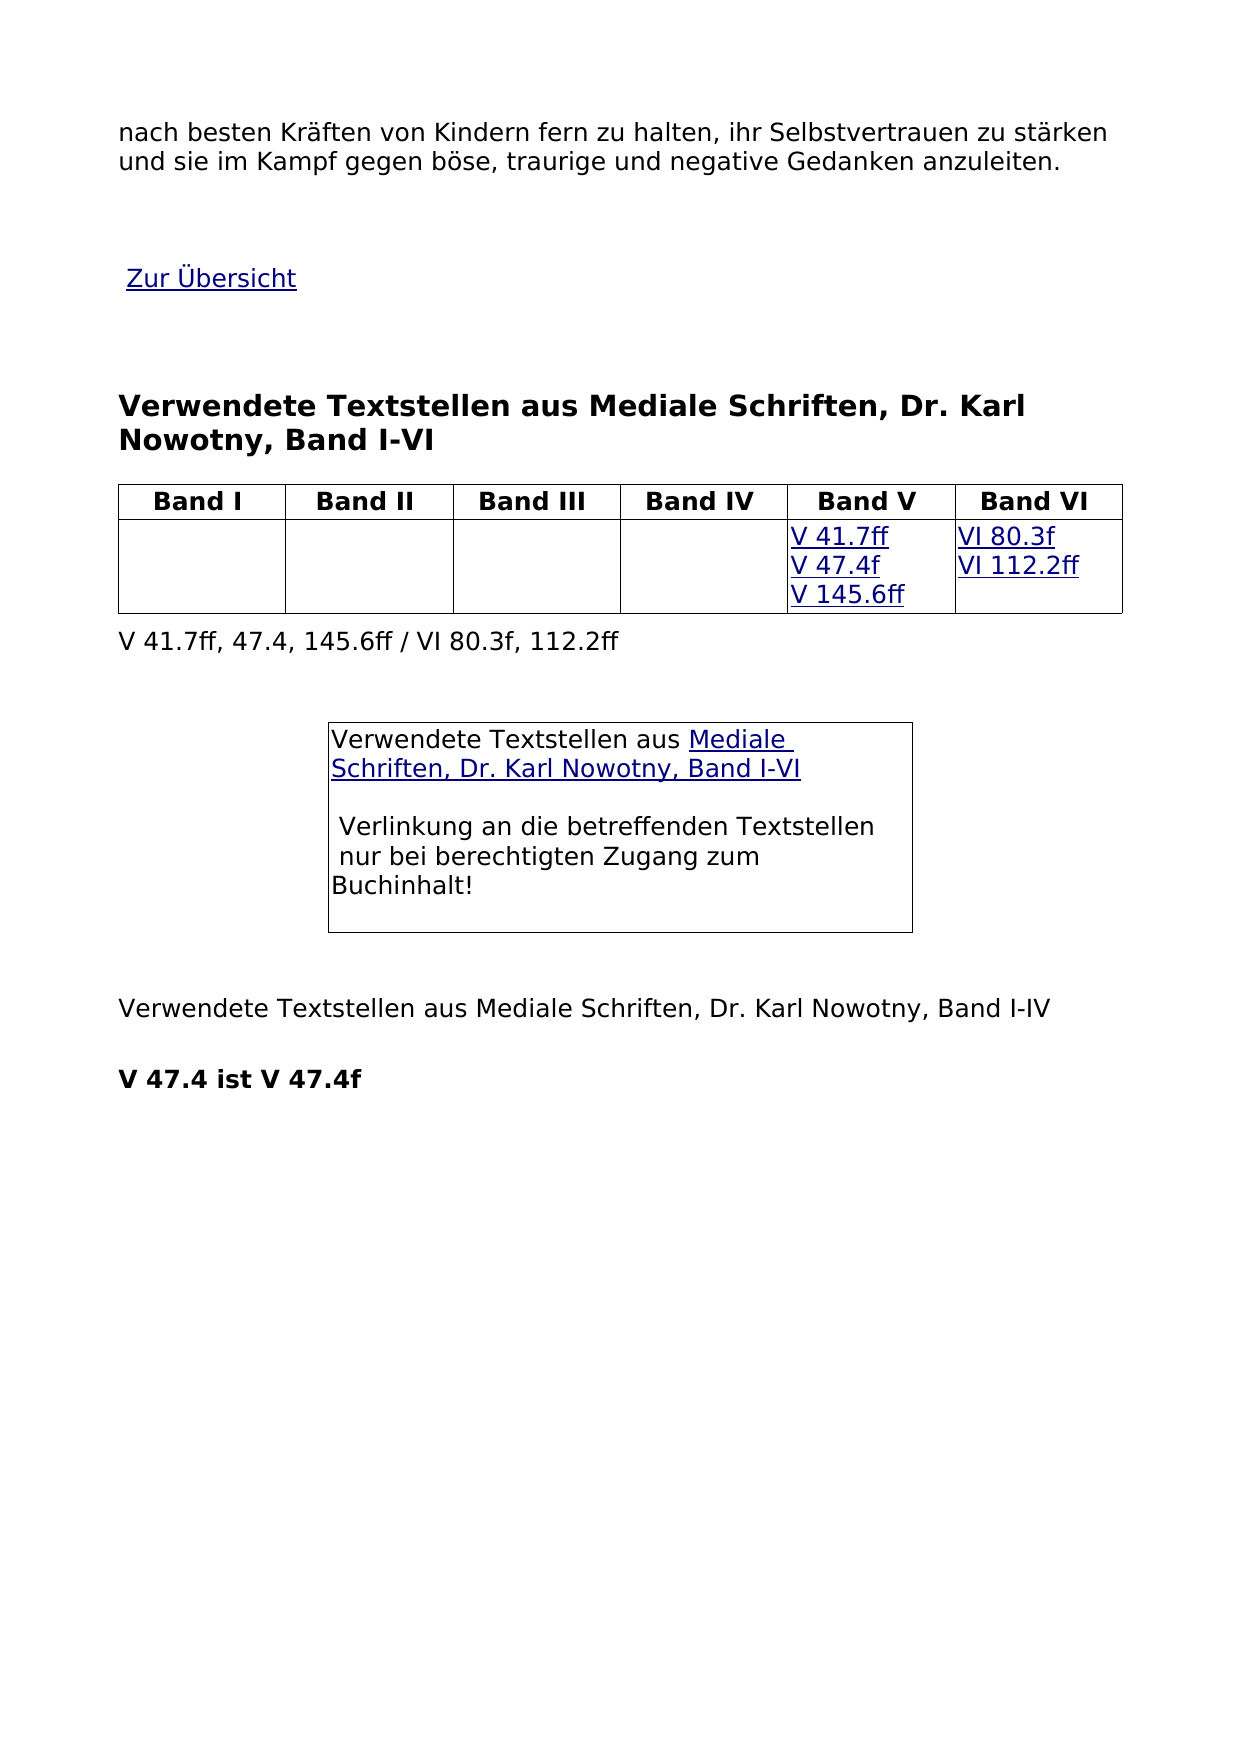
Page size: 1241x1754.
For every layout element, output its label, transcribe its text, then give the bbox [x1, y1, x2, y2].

table_cell [286, 520, 453, 613]
table_header Band VI [956, 485, 1122, 519]
subtitle Verwendete Textstellen aus Mediale Schriften, Dr. Karl Nowotny, Band I-VI [118, 389, 1122, 457]
table_cell [621, 520, 787, 613]
table_header Band IV [621, 485, 787, 519]
table_cell [454, 520, 620, 613]
table_header Band II [286, 485, 453, 519]
text V 47.4 ist V 47.4f [118, 1066, 1122, 1095]
table_header Verwendete Textstellen aus Mediale Schriften, Dr. Karl Nowotny, Band I-VI Verlinkung an die betreffenden Textstellen nur bei berechtigten Zugang zum Buchinhalt! [329, 723, 912, 932]
text V 41.7ff, 47.4, 145.6ff / VI 80.3f, 112.2ff [118, 628, 1122, 686]
text nach besten Kräften von Kin­dern fern zu halten, ihr Selbstvertrauen zu stärken und sie im Kampf gegen böse, traurige und negative Gedan­ken anzuleiten. Zur Übersicht [118, 118, 1122, 351]
table_cell V 41.7ff V 47.4f V 145.6ff [788, 520, 955, 613]
table_header Band I [119, 485, 285, 519]
table_header Band III [454, 485, 620, 519]
table_cell [119, 520, 285, 613]
text Verwendete Textstellen aus Mediale Schriften, Dr. Karl Nowotny, Band I-IV [118, 995, 1122, 1053]
table_header Band V [788, 485, 955, 519]
table_cell VI 80.3f VI 112.2ff [956, 520, 1122, 613]
